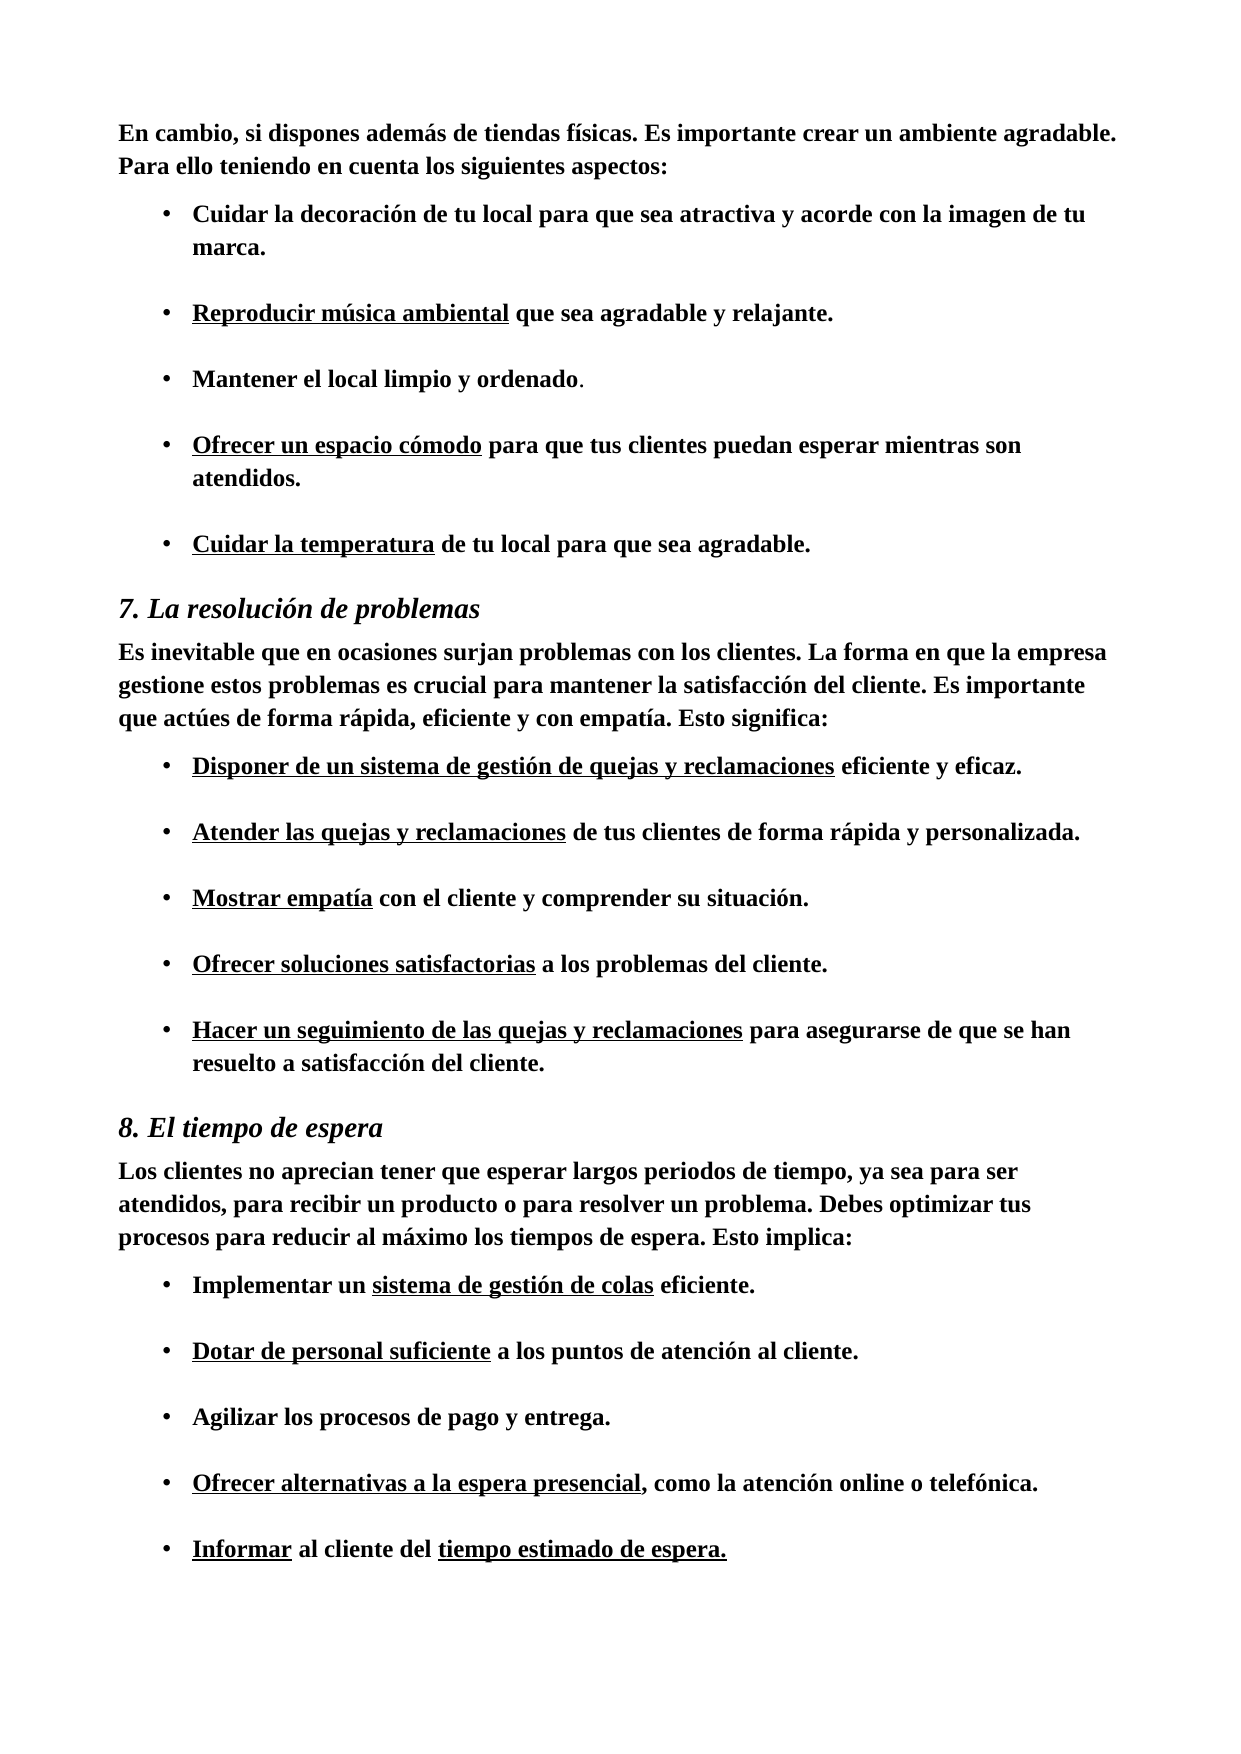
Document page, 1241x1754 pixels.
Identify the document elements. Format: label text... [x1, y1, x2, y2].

list Ofrecer alternativas a la espera presencial, como la atención online o telefónica. [162, 1468, 1122, 1497]
list Ofrecer un espacio cómodo para que tus clientes puedan esperar mientras son atendidos. [162, 430, 1122, 492]
list Reproducir música ambiental que sea agradable y relajante. [162, 298, 1122, 327]
list Ofrecer soluciones satisfactorias a los problemas del cliente. [162, 949, 1122, 978]
list Implementar un sistema de gestión de colas eficiente. [162, 1270, 1122, 1299]
subtitle 7. La resolución de problemas [118, 591, 1122, 625]
list Informar al cliente del tiempo estimado de espera. [162, 1534, 1122, 1563]
subtitle 8. El tiempo de espera [118, 1110, 1122, 1144]
text Los clientes no aprecian tener que esperar largos periodos de tiempo, ya sea para ser atendidos, para recibir un producto o para resolver un problema. Debes optimizar tus procesos para reducir al máximo los tiempos de espera. Esto implica: [118, 1156, 1122, 1251]
text En cambio, si dispones además de tiendas físicas. Es importante crear un ambiente agradable. Para ello teniendo en cuenta los siguientes aspectos: [118, 118, 1122, 180]
list Mantener el local limpio y ordenado. [162, 364, 1122, 393]
list Mostrar empatía con el cliente y comprender su situación. [162, 883, 1122, 912]
text Es inevitable que en ocasiones surjan problemas con los clientes. La forma en que la empresa gestione estos problemas es crucial para mantener la satisfacción del cliente. Es importante que actúes de forma rápida, eficiente y con empatía. Esto significa: [118, 637, 1122, 732]
list Disponer de un sistema de gestión de quejas y reclamaciones eficiente y eficaz. [162, 751, 1122, 779]
list Agilizar los procesos de pago y entrega. [162, 1402, 1122, 1431]
list Atender las quejas y reclamaciones de tus clientes de forma rápida y personalizada. [162, 817, 1122, 846]
list Cuidar la decoración de tu local para que sea atractiva y acorde con la imagen de tu marca. [162, 199, 1122, 261]
list Dotar de personal suficiente a los puntos de atención al cliente. [162, 1336, 1122, 1365]
list Cuidar la temperatura de tu local para que sea agradable. [162, 529, 1122, 558]
list Hacer un seguimiento de las quejas y reclamaciones para asegurarse de que se han resuelto a satisfacción del cliente. [162, 1015, 1122, 1077]
